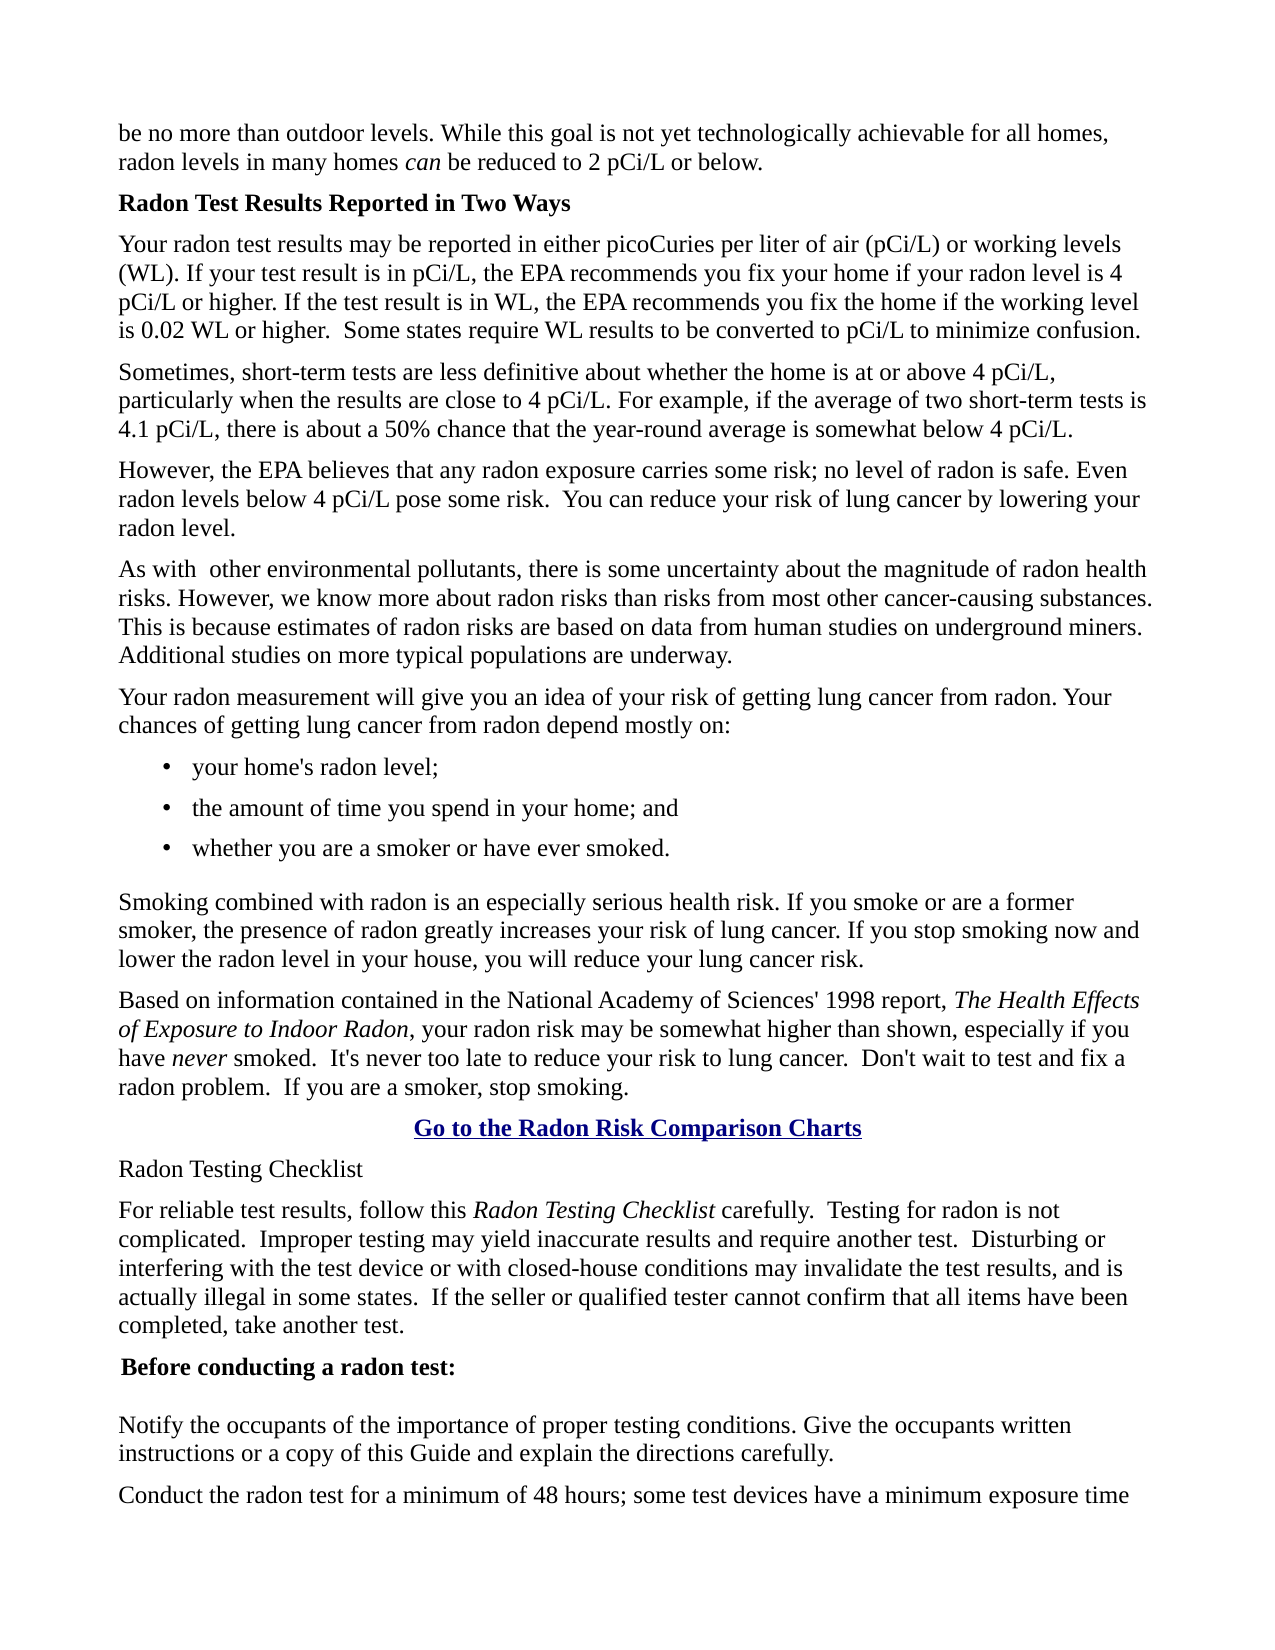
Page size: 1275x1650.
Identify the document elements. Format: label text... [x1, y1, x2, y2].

text Radon Test Results Reported in Two Ways [118, 188, 1157, 217]
text Conduct the radon test for a minimum of 48 hours; some test devices have a minimum exposure time [118, 1480, 1157, 1508]
text Notify the occupants of the importance of proper testing conditions. Give the occupants written instructions or a copy of this Guide and explain the directions carefully. [118, 1410, 1157, 1467]
text Go to the Radon Risk Comparison Charts [118, 1113, 1157, 1142]
list your home's radon level; [162, 752, 1157, 781]
text Based on information contained in the National Academy of Sciences' 1998 report, The Health Effects of Exposure to Indoor Radon, your radon risk may be somewhat higher than shown, especially if you have never smoked. It's never too late to reduce your risk to lung cancer. Don't wait to test and fix a radon problem. If you are a smoker, stop smoking. [118, 985, 1157, 1100]
text Your radon measurement will give you an idea of your risk of getting lung cancer from radon. Your chances of getting lung cancer from radon depend mostly on: [118, 682, 1157, 739]
text However, the EPA believes that any radon exposure carries some risk; no level of radon is safe. Even radon levels below 4 pCi/L pose some risk. You can reduce your risk of lung cancer by lowering your radon level. [118, 456, 1157, 542]
text be no more than outdoor levels. While this goal is not yet technologically achievable for all homes, radon levels in many homes can be reduced to 2 pCi/L or below. [118, 118, 1157, 176]
text For reliable test results, follow this Radon Testing Checklist carefully. Testing for radon is not complicated. Improper testing may yield inaccurate results and require another test. Disturbing or interfering with the test device or with closed-house conditions may invalidate the test results, and is actually illegal in some states. If the seller or qualified tester cannot confirm that all items have been completed, take another test. [118, 1195, 1157, 1339]
text Radon Testing Checklist [118, 1154, 1157, 1183]
text Smoking combined with radon is an especially serious health risk. If you smoke or are a former smoker, the presence of radon greatly increases your risk of lung cancer. If you stop smoking now and lower the radon level in your house, you will reduce your lung cancer risk. [118, 887, 1157, 973]
list the amount of time you spend in your home; and [162, 793, 1157, 821]
list whether you are a smoker or have ever smoked. [162, 833, 1157, 862]
table_header Before conducting a radon test: [121, 1352, 457, 1410]
text Your radon test results may be reported in either picoCuries per liter of air (pCi/L) or working levels (WL). If your test result is in pCi/L, the EPA recommends you fix your home if your radon level is 4 pCi/L or higher. If the test result is in WL, the EPA recommends you fix the home if the working level is 0.02 WL or higher. Some states require WL results to be converted to pCi/L to minimize confusion. [118, 229, 1157, 344]
text As with other environmental pollutants, there is some uncertainty about the magnitude of radon health risks. However, we know more about radon risks than risks from most other cancer-causing substances. This is because estimates of radon risks are based on data from human studies on underground miners. Additional studies on more typical populations are underway. [118, 554, 1157, 669]
text Sometimes, short-term tests are less definitive about whether the home is at or above 4 pCi/L, particularly when the results are close to 4 pCi/L. For example, if the average of two short-term tests is 4.1 pCi/L, there is about a 50% chance that the year-round average is somewhat below 4 pCi/L. [118, 357, 1157, 443]
